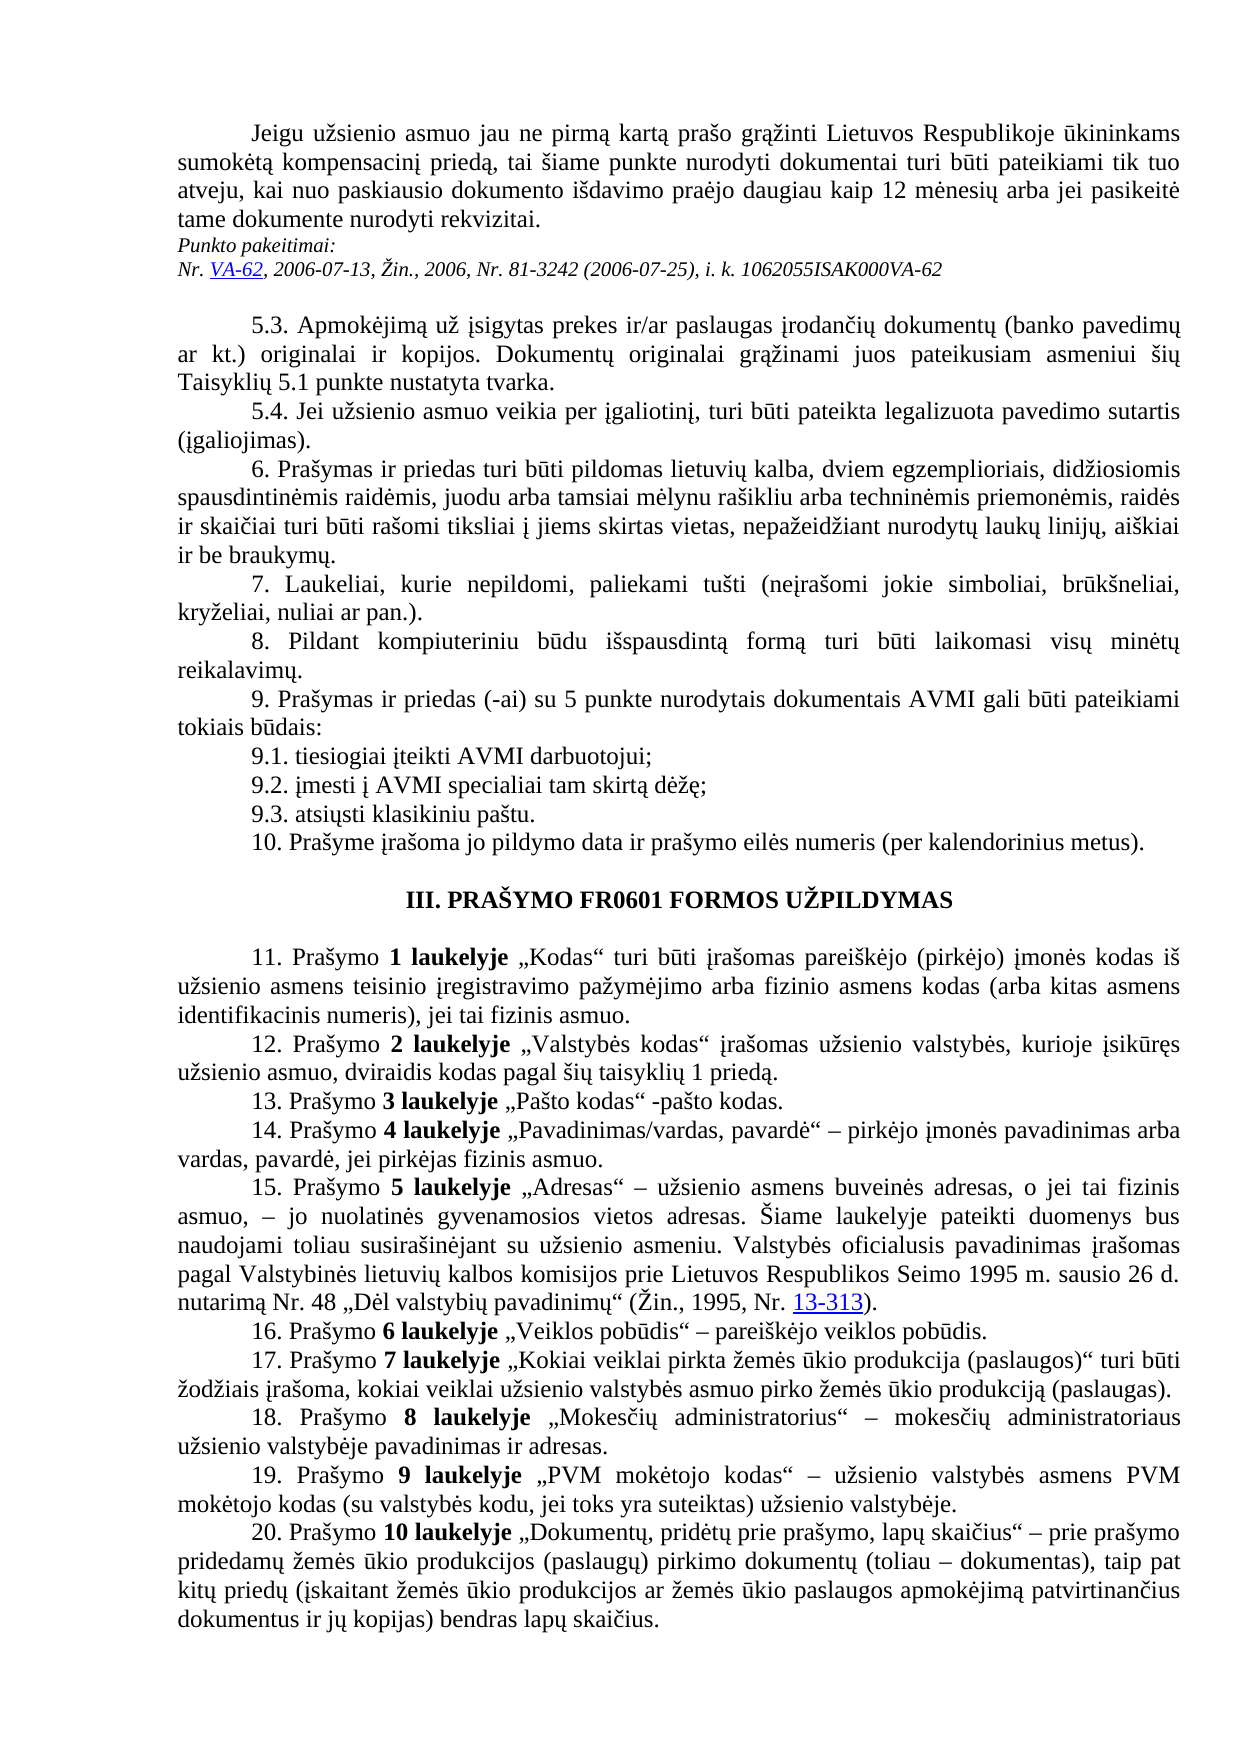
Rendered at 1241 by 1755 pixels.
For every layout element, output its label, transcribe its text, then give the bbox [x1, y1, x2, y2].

text Nr. VA-62, 2006-07-13, Žin., 2006, Nr. 81-3242 (2006-07-25), i. k. 1062055ISAK000VA-62 [177, 257, 1181, 281]
text 6. Prašymas ir priedas turi būti pildomas lietuvių kalba, dviem egzemplioriais, didžiosiomis spausdintinėmis raidėmis, juodu arba tamsiai mėlynu rašikliu arba techninėmis priemonėmis, raidės ir skaičiai turi būti rašomi tiksliai į jiems skirtas vietas, nepažeidžiant nurodytų laukų linijų, aiškiai ir be braukymų. [177, 454, 1181, 569]
text 18. Prašymo 8 laukelyje „Mokesčių administratorius“ – mokesčių administratoriaus užsienio valstybėje pavadinimas ir adresas. [177, 1402, 1181, 1460]
text III. PRAŠYMO FR0601 FORMOS UŽPILDYMAS [177, 885, 1181, 914]
text 20. Prašymo 10 laukelyje „Dokumentų, pridėtų prie prašymo, lapų skaičius“ – prie prašymo pridedamų žemės ūkio produkcijos (paslaugų) pirkimo dokumentų (toliau – dokumentas), taip pat kitų priedų (įskaitant žemės ūkio produkcijos ar žemės ūkio paslaugos apmokėjimą patvirtinančius dokumentus ir jų kopijas) bendras lapų skaičius. [177, 1517, 1181, 1632]
text 15. Prašymo 5 laukelyje „Adresas“ – užsienio asmens buveinės adresas, o jei tai fizinis asmuo, – jo nuolatinės gyvenamosios vietos adresas. Šiame laukelyje pateikti duomenys bus naudojami toliau susirašinėjant su užsienio asmeniu. Valstybės oficialusis pavadinimas įrašomas pagal Valstybinės lietuvių kalbos komisijos prie Lietuvos Respublikos Seimo 1995 m. sausio 26 d. nutarimą Nr. 48 „Dėl valstybių pavadinimų“ (Žin., 1995, Nr. 13-313). [177, 1172, 1181, 1316]
text 5.4. Jei užsienio asmuo veikia per įgaliotinį, turi būti pateikta legalizuota pavedimo sutartis (įgaliojimas). [177, 396, 1181, 454]
text 9.3. atsiųsti klasikiniu paštu. [177, 799, 1181, 827]
text 12. Prašymo 2 laukelyje „Valstybės kodas“ įrašomas užsienio valstybės, kurioje įsikūręs užsienio asmuo, dviraidis kodas pagal šių taisyklių 1 priedą. [177, 1029, 1181, 1086]
text 9. Prašymas ir priedas (-ai) su 5 punkte nurodytais dokumentais AVMI gali būti pateikiami tokiais būdais: [177, 684, 1181, 741]
text 9.2. įmesti į AVMI specialiai tam skirtą dėžę; [177, 770, 1181, 799]
text 17. Prašymo 7 laukelyje „Kokiai veiklai pirkta žemės ūkio produkcija (paslaugos)“ turi būti žodžiais įrašoma, kokiai veiklai užsienio valstybės asmuo pirko žemės ūkio produkciją (paslaugas). [177, 1345, 1181, 1402]
text Punkto pakeitimai: [177, 233, 1181, 257]
text 16. Prašymo 6 laukelyje „Veiklos pobūdis“ – pareiškėjo veiklos pobūdis. [177, 1316, 1181, 1345]
text 9.1. tiesiogiai įteikti AVMI darbuotojui; [177, 741, 1181, 770]
text 10. Prašyme įrašoma jo pildymo data ir prašymo eilės numeris (per kalendorinius metus). [177, 827, 1181, 856]
text 5.3. Apmokėjimą už įsigytas prekes ir/ar paslaugas įrodančių dokumentų (banko pavedimų ar kt.) originalai ir kopijos. Dokumentų originalai grąžinami juos pateikusiam asmeniui šių Taisyklių 5.1 punkte nustatyta tvarka. [177, 310, 1181, 396]
text 13. Prašymo 3 laukelyje „Pašto kodas“ -pašto kodas. [177, 1086, 1181, 1115]
text 11. Prašymo 1 laukelyje „Kodas“ turi būti įrašomas pareiškėjo (pirkėjo) įmonės kodas iš užsienio asmens teisinio įregistravimo pažymėjimo arba fizinio asmens kodas (arba kitas asmens identifikacinis numeris), jei tai fizinis asmuo. [177, 942, 1181, 1029]
text 7. Laukeliai, kurie nepildomi, paliekami tušti (neįrašomi jokie simboliai, brūkšneliai, kryželiai, nuliai ar pan.). [177, 569, 1181, 626]
text 14. Prašymo 4 laukelyje „Pavadinimas/vardas, pavardė“ – pirkėjo įmonės pavadinimas arba vardas, pavardė, jei pirkėjas fizinis asmuo. [177, 1115, 1181, 1172]
text 19. Prašymo 9 laukelyje „PVM mokėtojo kodas“ – užsienio valstybės asmens PVM mokėtojo kodas (su valstybės kodu, jei toks yra suteiktas) užsienio valstybėje. [177, 1460, 1181, 1517]
text Jeigu užsienio asmuo jau ne pirmą kartą prašo grąžinti Lietuvos Respublikoje ūkininkams sumokėtą kompensacinį priedą, tai šiame punkte nurodyti dokumentai turi būti pateikiami tik tuo atveju, kai nuo paskiausio dokumento išdavimo praėjo daugiau kaip 12 mėnesių arba jei pasikeitė tame dokumente nurodyti rekvizitai. [177, 118, 1181, 233]
text 8. Pildant kompiuteriniu būdu išspausdintą formą turi būti laikomasi visų minėtų reikalavimų. [177, 626, 1181, 684]
